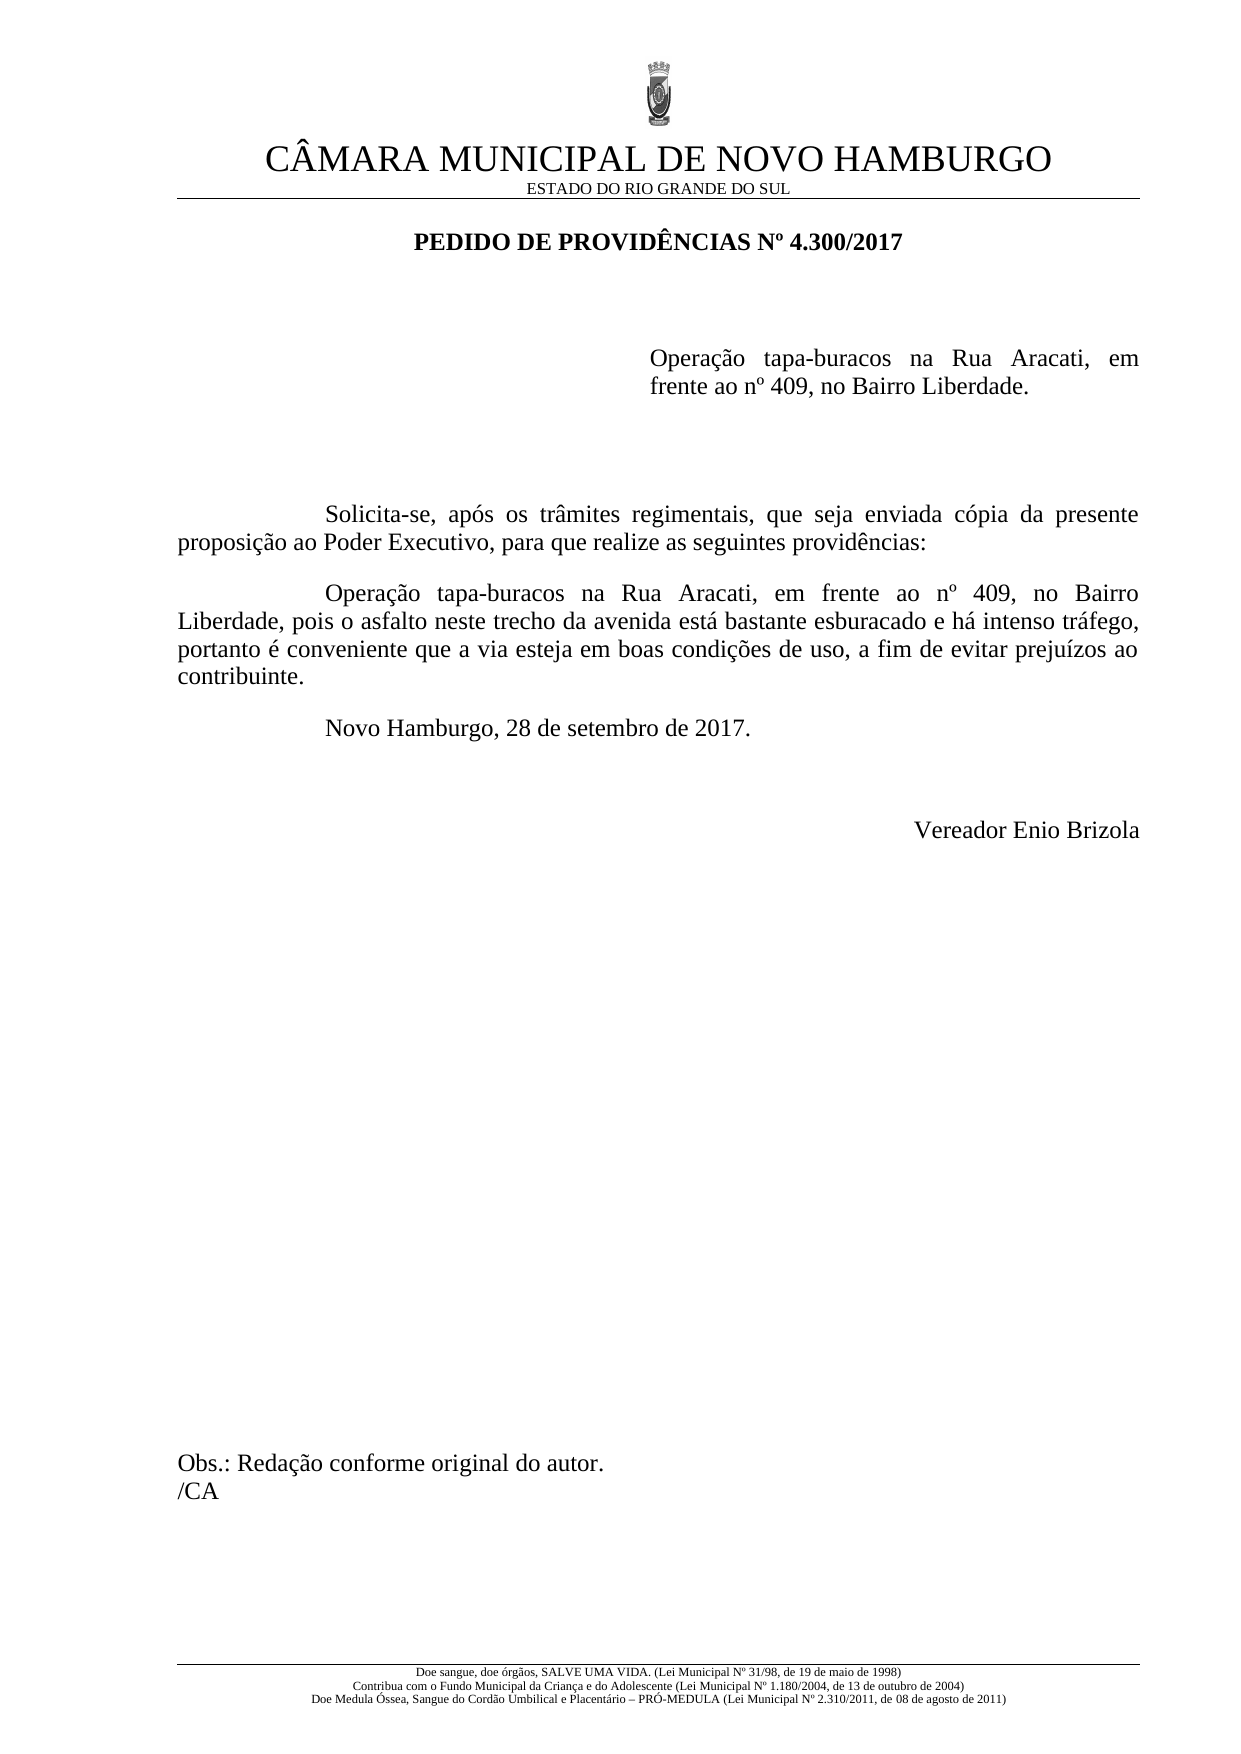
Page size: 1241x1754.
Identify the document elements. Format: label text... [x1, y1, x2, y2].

text Obs.: Redação conforme original do autor. [177, 1449, 1140, 1477]
text PEDIDO DE PROVIDÊNCIAS Nº 4.300/2017 [177, 228, 1140, 256]
text Operação tapa-buracos na Rua Aracati, em frente ao nº 409, no Bairro Liberdade, pois o asfalto neste trecho da avenida está bastante esburacado e há intenso tráfego, portanto é conveniente que a via esteja em boas condições de uso, a fim de evitar prejuízos ao contribuinte. [177, 579, 1140, 690]
text Solicita-se, após os trâmites regimentais, que seja enviada cópia da presente proposição ao Poder Executivo, para que realize as seguintes providências: [177, 500, 1140, 556]
text Vereador Enio Brizola [177, 816, 1140, 844]
text Novo Hamburgo, 28 de setembro de 2017. [177, 714, 1140, 741]
text /CA [177, 1477, 1140, 1505]
text Operação tapa-buracos na Rua Aracati, em frente ao nº 409, no Bairro Liberdade. [649, 344, 1140, 400]
